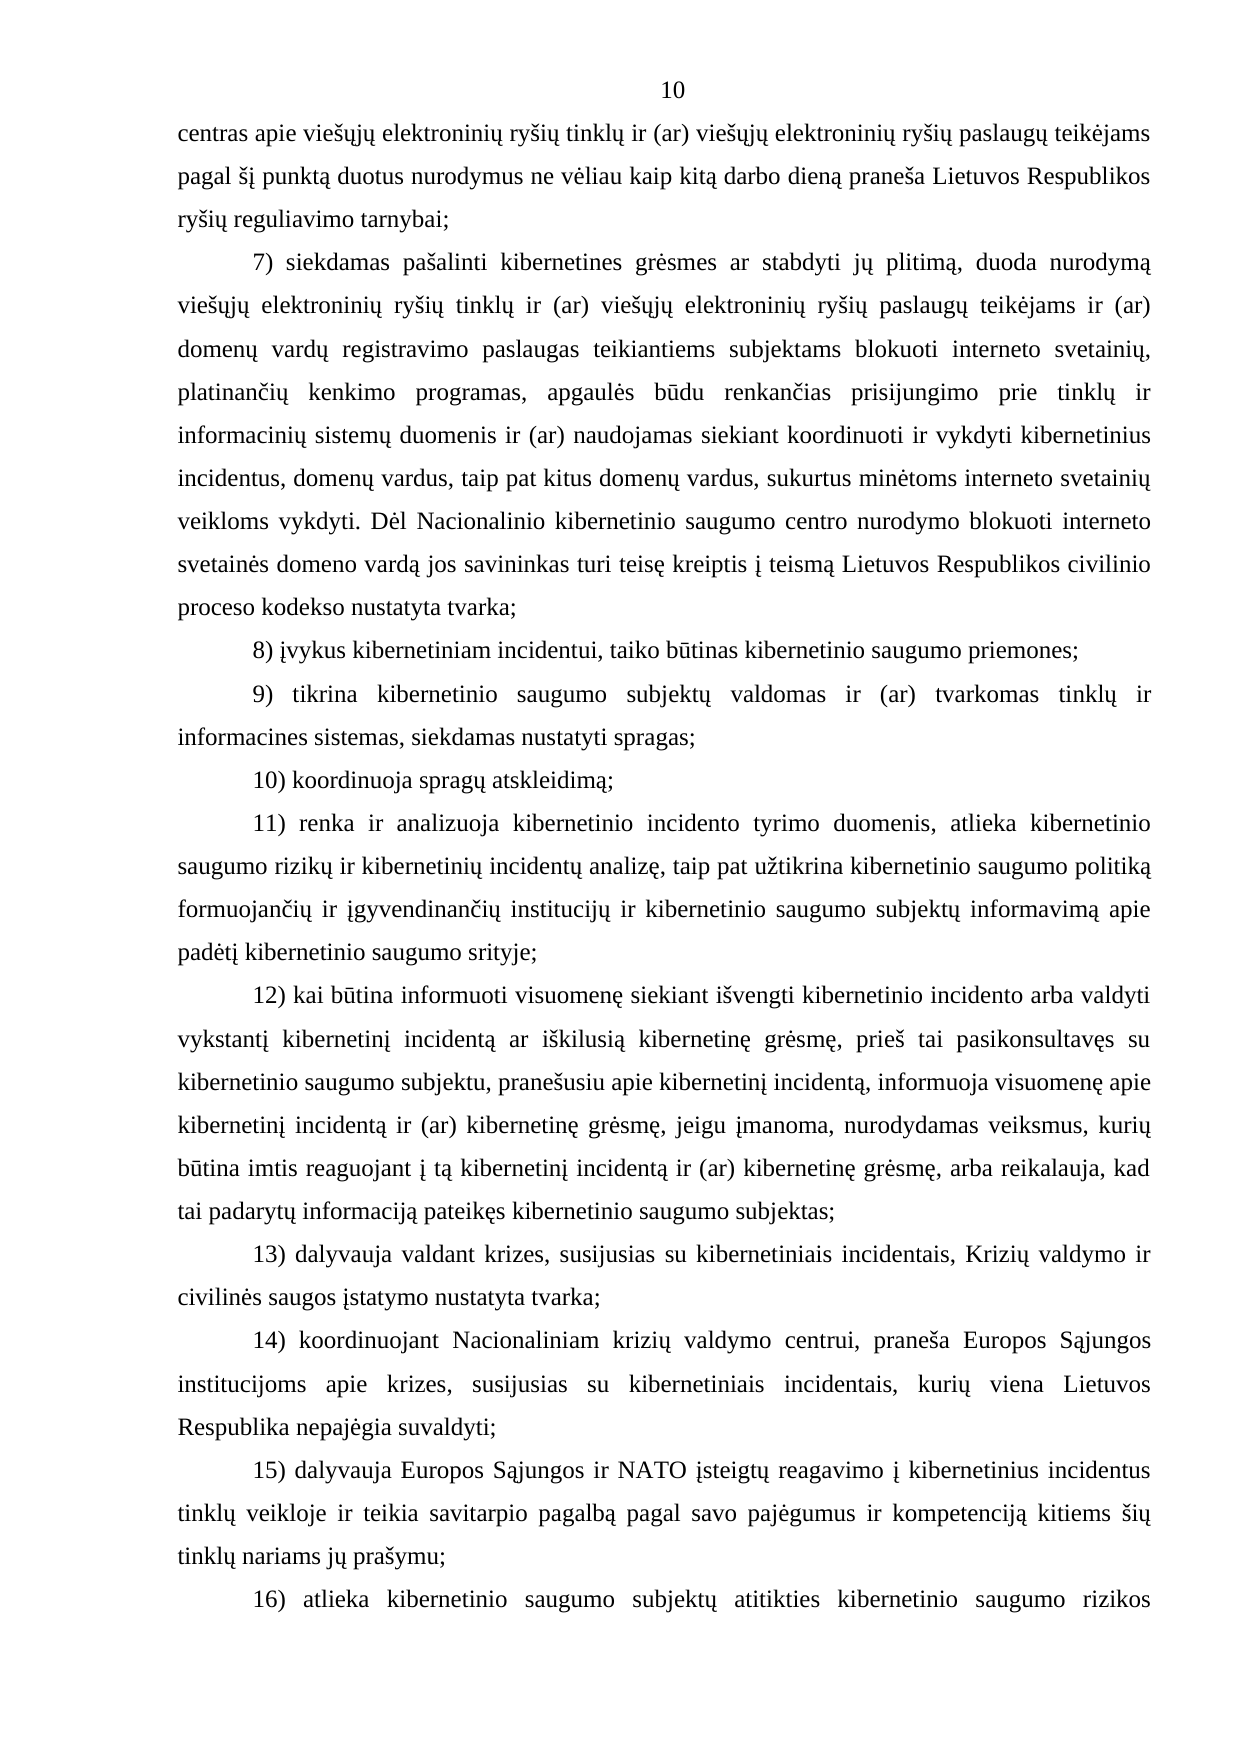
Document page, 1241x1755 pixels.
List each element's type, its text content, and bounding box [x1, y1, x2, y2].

text 8) įvykus kibernetiniam incidentui, taiko būtinas kibernetinio saugumo priemones; [177, 636, 1152, 664]
text 13) dalyvauja valdant krizes, susijusias su kibernetiniais incidentais, Krizių valdymo ir civilinės saugos įstatymo nustatyta tvarka; [177, 1239, 1152, 1311]
text 7) siekdamas pašalinti kibernetines grėsmes ar stabdyti jų plitimą, duoda nurodymą viešųjų elektroninių ryšių tinklų ir (ar) viešųjų elektroninių ryšių paslaugų teikėjams ir (ar) domenų vardų registravimo paslaugas teikiantiems subjektams blokuoti interneto svetainių, platinančių kenkimo programas, apgaulės būdu renkančias prisijungimo prie tinklų ir informacinių sistemų duomenis ir (ar) naudojamas siekiant koordinuoti ir vykdyti kibernetinius incidentus, domenų vardus, taip pat kitus domenų vardus, sukurtus minėtoms interneto svetainių veikloms vykdyti. Dėl Nacionalinio kibernetinio saugumo centro nurodymo blokuoti interneto svetainės domeno vardą jos savininkas turi teisę kreiptis į teismą Lietuvos Respublikos civilinio proceso kodekso nustatyta tvarka; [177, 247, 1152, 621]
text 9) tikrina kibernetinio saugumo subjektų valdomas ir (ar) tvarkomas tinklų ir informacines sistemas, siekdamas nustatyti spragas; [177, 679, 1152, 751]
text 10) koordinuoja spragų atskleidimą; [177, 765, 1152, 794]
text 14) koordinuojant Nacionaliniam krizių valdymo centrui, praneša Europos Sąjungos institucijoms apie krizes, susijusias su kibernetiniais incidentais, kurių viena Lietuvos Respublika nepajėgia suvaldyti; [177, 1326, 1152, 1441]
text 15) dalyvauja Europos Sąjungos ir NATO įsteigtų reagavimo į kibernetinius incidentus tinklų veikloje ir teikia savitarpio pagalbą pagal savo pajėgumus ir kompetenciją kitiems šių tinklų nariams jų prašymu; [177, 1455, 1152, 1570]
text centras apie viešųjų elektroninių ryšių tinklų ir (ar) viešųjų elektroninių ryšių paslaugų teikėjams pagal šį punktą duotus nurodymus ne vėliau kaip kitą darbo dieną praneša Lietuvos Respublikos ryšių reguliavimo tarnybai; [177, 118, 1152, 233]
text 12) kai būtina informuoti visuomenę siekiant išvengti kibernetinio incidento arba valdyti vykstantį kibernetinį incidentą ar iškilusią kibernetinę grėsmę, prieš tai pasikonsultavęs su kibernetinio saugumo subjektu, pranešusiu apie kibernetinį incidentą, informuoja visuomenę apie kibernetinį incidentą ir (ar) kibernetinę grėsmę, jeigu įmanoma, nurodydamas veiksmus, kurių būtina imtis reaguojant į tą kibernetinį incidentą ir (ar) kibernetinę grėsmę, arba reikalauja, kad tai padarytų informaciją pateikęs kibernetinio saugumo subjektas; [177, 981, 1152, 1225]
text 11) renka ir analizuoja kibernetinio incidento tyrimo duomenis, atlieka kibernetinio saugumo rizikų ir kibernetinių incidentų analizę, taip pat užtikrina kibernetinio saugumo politiką formuojančių ir įgyvendinančių institucijų ir kibernetinio saugumo subjektų informavimą apie padėtį kibernetinio saugumo srityje; [177, 808, 1152, 966]
text 16) atlieka kibernetinio saugumo subjektų atitikties kibernetinio saugumo rizikos [177, 1584, 1152, 1613]
